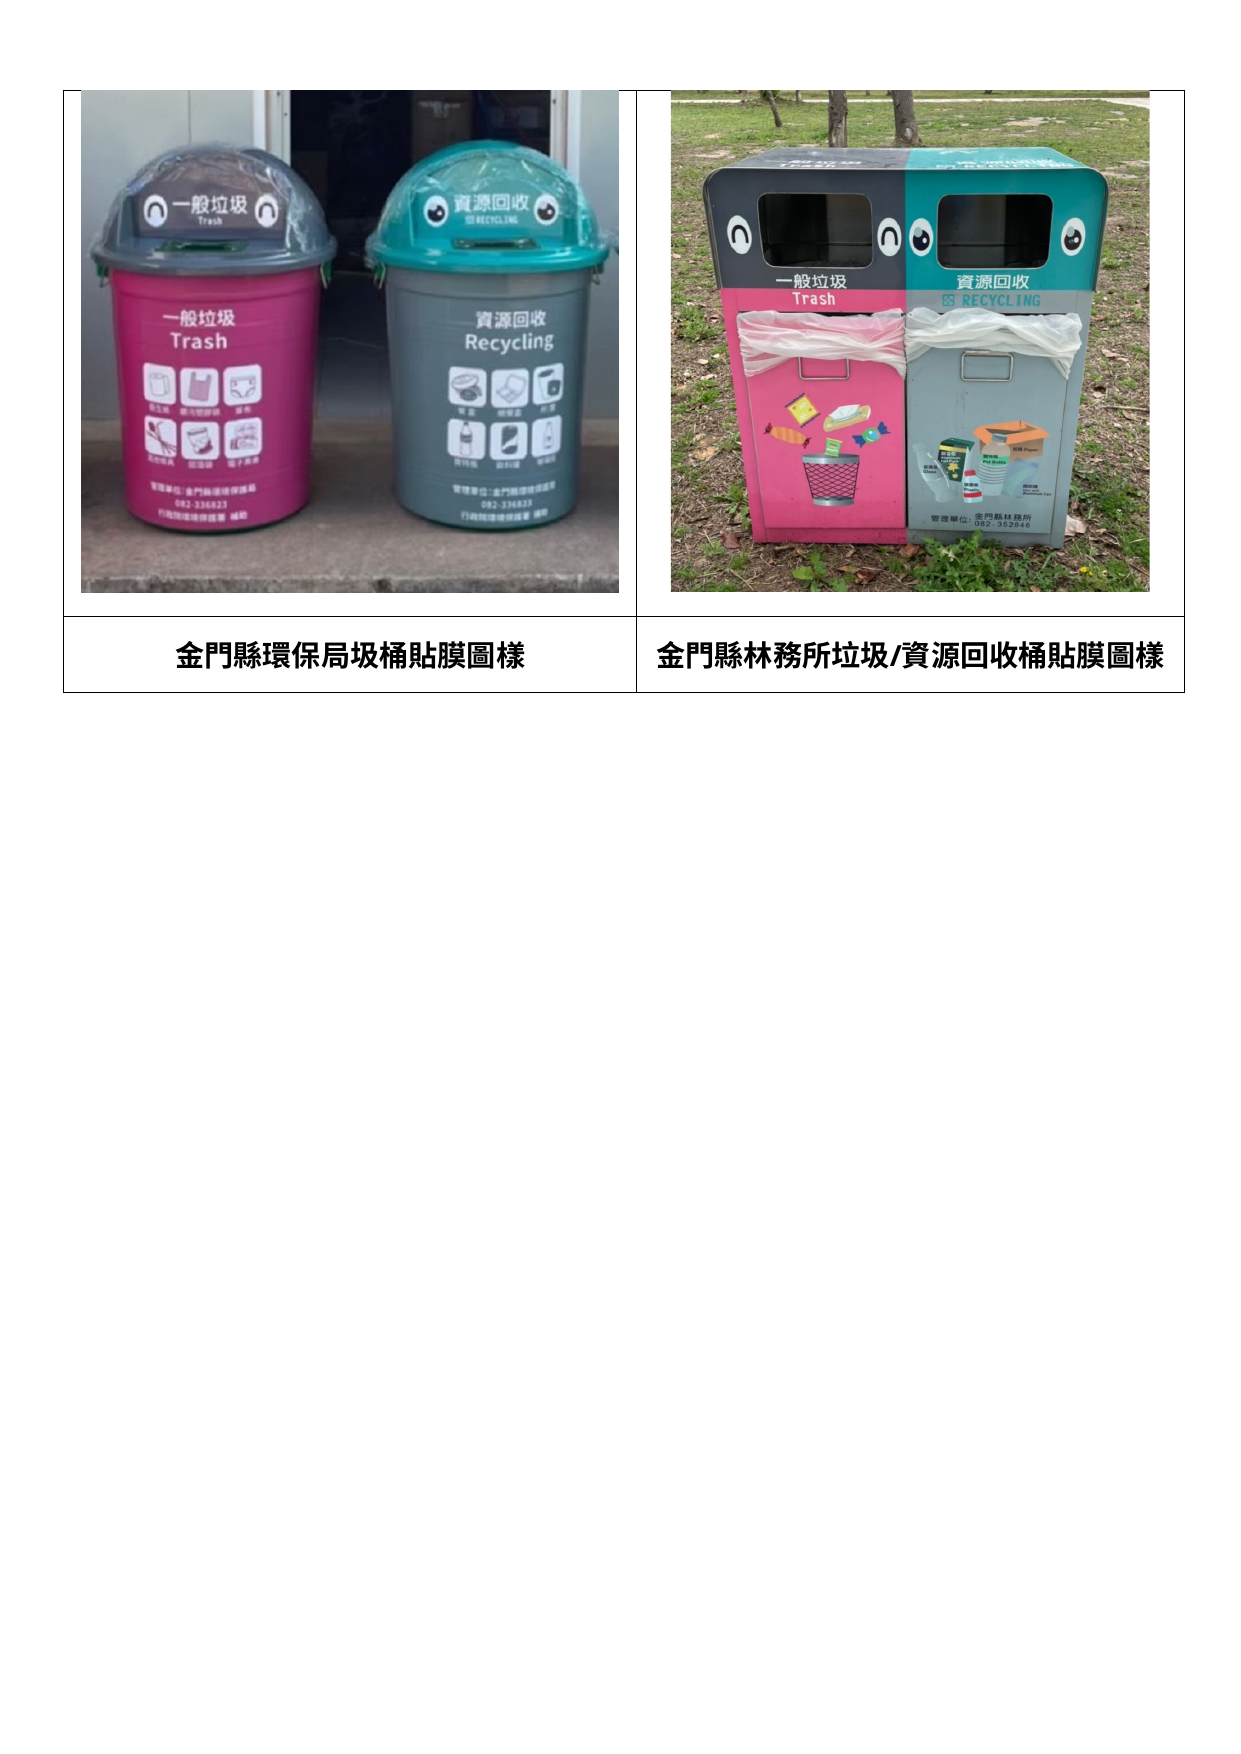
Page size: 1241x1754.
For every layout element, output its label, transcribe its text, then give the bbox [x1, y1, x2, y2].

table_cell 金門縣林務所垃圾/資源回收桶貼膜圖樣 [637, 617, 1184, 692]
picture [81, 90, 619, 593]
table_cell [637, 91, 1184, 616]
table_cell [64, 91, 636, 616]
table_cell 金門縣環保局圾桶貼膜圖樣 [64, 617, 636, 692]
picture [670, 90, 1150, 592]
